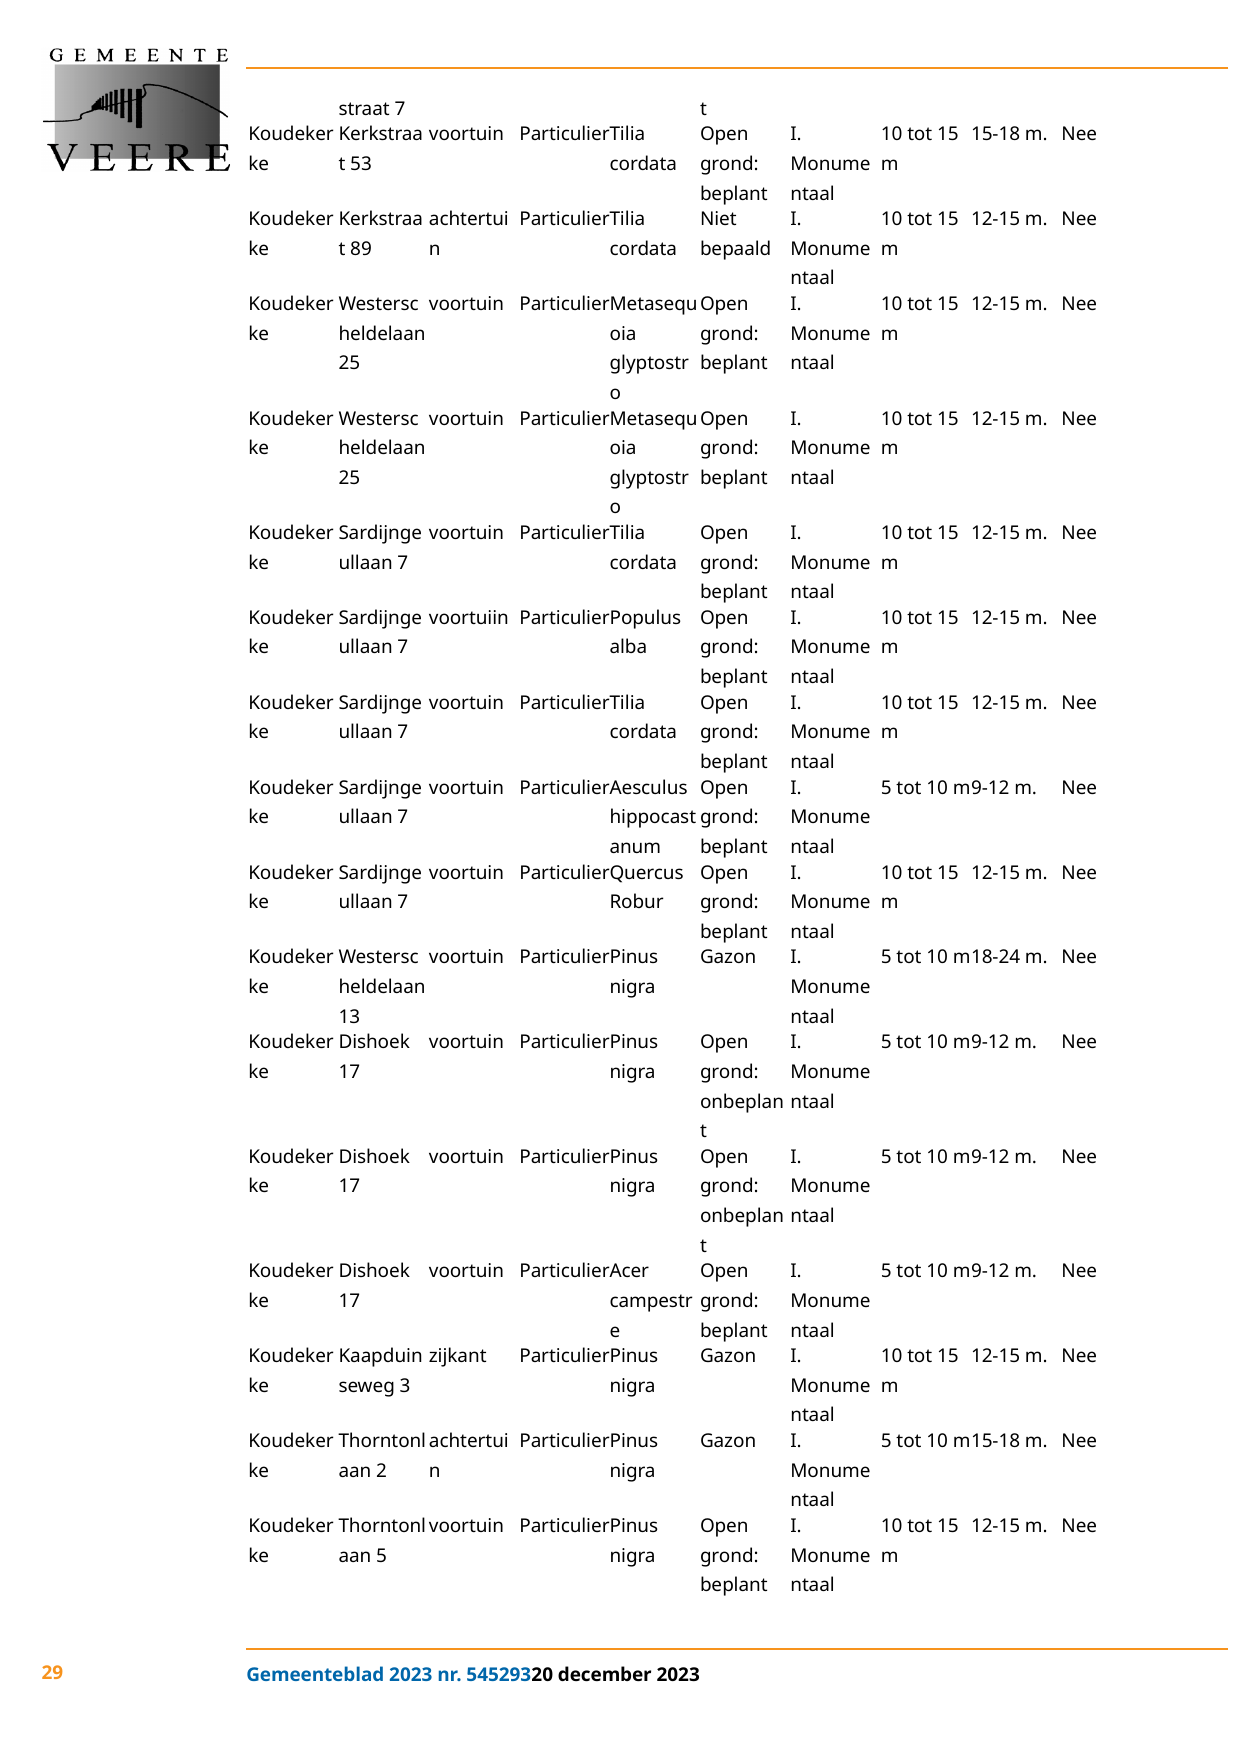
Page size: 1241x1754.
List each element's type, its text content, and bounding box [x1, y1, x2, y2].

table_cell I. Monumentaal [790, 121, 881, 205]
table_cell Koudekerke [248, 944, 338, 1029]
table_cell Pinus nigra [609, 944, 700, 1029]
table_cell Koudekerke [248, 689, 338, 774]
table_cell 10 tot 15 m [881, 604, 971, 689]
table_cell I. Monumentaal [790, 1143, 881, 1258]
table_cell 5 tot 10 m [881, 1258, 971, 1342]
table_cell voortuin [429, 1143, 519, 1258]
table_cell [790, 95, 881, 121]
table_cell Koudekerke [248, 290, 338, 405]
table_cell 12-15 m. [971, 859, 1061, 944]
table_cell Taxodium distichum [609, 95, 700, 121]
table_cell Open grond: beplant [700, 859, 790, 944]
table_cell Populus alba [609, 604, 700, 689]
table_cell t [700, 95, 790, 121]
table_cell [248, 95, 338, 121]
table_cell Particulier [519, 121, 609, 205]
table_cell Nee [1061, 1343, 1152, 1427]
table_cell Open grond: beplant [700, 405, 790, 519]
table_cell voortuin [429, 859, 519, 944]
table_cell 12-15 m. [971, 290, 1061, 405]
table_cell Dishoek 17 [338, 1258, 429, 1342]
table_cell Sardijngeullaan 7 [338, 774, 429, 859]
table_cell I. Monumentaal [790, 405, 881, 519]
table_cell Kerkstraat 89 [338, 205, 429, 290]
table_cell 9-12 m. [971, 1258, 1061, 1342]
table_cell 12-15 m. [971, 689, 1061, 774]
table_cell Koudekerke [248, 121, 338, 205]
table_cell Open grond: beplant [700, 1258, 790, 1342]
table_cell Open grond: beplant [700, 290, 790, 405]
table_cell I. Monumentaal [790, 1258, 881, 1342]
table_cell Particulier [519, 405, 609, 519]
table_cell 5 tot 10 m [881, 1428, 971, 1512]
table_cell 10 tot 15 m [881, 859, 971, 944]
table_cell Nee [1061, 121, 1152, 205]
table_cell Nee [1061, 1512, 1152, 1597]
table_cell Open grond: onbeplant [700, 1029, 790, 1143]
table_cell Tilia cordata [609, 519, 700, 604]
table_cell Particulier [519, 95, 609, 121]
table_cell 9-12 m. [971, 774, 1061, 859]
table_cell Kerkstraat 53 [338, 121, 429, 205]
table_cell voortuin [429, 1512, 519, 1597]
table_cell I. Monumentaal [790, 604, 881, 689]
table_cell Nee [1061, 1428, 1152, 1512]
table_cell Nee [1061, 1143, 1152, 1258]
table_cell Westerscheldelaan 25 [338, 290, 429, 405]
table_cell Particulier [519, 689, 609, 774]
table_cell 12-15 m. [971, 405, 1061, 519]
table_cell Open grond: beplant [700, 121, 790, 205]
table_cell I. Monumentaal [790, 774, 881, 859]
table_cell Pinus nigra [609, 1512, 700, 1597]
table_cell Thorntonlaan 5 [338, 1512, 429, 1597]
table_cell 10 tot 15 m [881, 405, 971, 519]
table_cell Particulier [519, 1258, 609, 1342]
table_cell Pinus nigra [609, 1143, 700, 1258]
table_cell 5 tot 10 m [881, 944, 971, 1029]
table_cell Pinus nigra [609, 1343, 700, 1427]
table_cell Koudekerke [248, 1512, 338, 1597]
table_cell Koudekerke [248, 519, 338, 604]
table_cell zijkant [429, 1343, 519, 1427]
table_cell Koudekerke [248, 1343, 338, 1427]
table_cell Dishoek 17 [338, 1143, 429, 1258]
table_cell 18-24 m. [971, 944, 1061, 1029]
table_cell Open grond: beplant [700, 1512, 790, 1597]
table_cell voortuin [429, 774, 519, 859]
table_cell Westerscheldelaan 25 [338, 405, 429, 519]
table_cell Nee [1061, 1029, 1152, 1143]
table_cell voortuin [429, 944, 519, 1029]
table_cell Open grond: beplant [700, 774, 790, 859]
table_cell Koudekerke [248, 774, 338, 859]
table_cell 10 tot 15 m [881, 290, 971, 405]
table_cell Nee [1061, 405, 1152, 519]
table_cell 9-12 m. [971, 1029, 1061, 1143]
table_cell Koudekerke [248, 205, 338, 290]
table_cell I. Monumentaal [790, 1428, 881, 1512]
table_cell 10 tot 15 m [881, 1343, 971, 1427]
table_cell voortuin [429, 1258, 519, 1342]
table_cell Metasequoia glyptostro [609, 405, 700, 519]
table_cell Particulier [519, 604, 609, 689]
table_cell Open grond: onbeplant [700, 1143, 790, 1258]
table_cell achtertuin [429, 205, 519, 290]
table_cell voortuiin [429, 604, 519, 689]
table_cell Thorntonlaan 2 [338, 1428, 429, 1512]
table_cell Sardijngeullaan 7 [338, 689, 429, 774]
table_cell Nee [1061, 774, 1152, 859]
table_cell Pinus nigra [609, 1428, 700, 1512]
table_cell Gazon [700, 1428, 790, 1512]
table_cell voortuin [429, 121, 519, 205]
table_cell I. Monumentaal [790, 205, 881, 290]
table_cell [429, 95, 519, 121]
table_cell voortuin [429, 1029, 519, 1143]
table_cell [1061, 95, 1152, 121]
table_cell Sardijngeullaan 7 [338, 859, 429, 944]
table_cell 5 tot 10 m [881, 774, 971, 859]
table_cell Gazon [700, 1343, 790, 1427]
table_cell Open grond: beplant [700, 604, 790, 689]
table_cell Particulier [519, 1143, 609, 1258]
table_cell Gazon [700, 944, 790, 1029]
table_cell Particulier [519, 519, 609, 604]
table_cell Koudekerke [248, 405, 338, 519]
table_cell Open grond: beplant [700, 689, 790, 774]
table_cell 12-15 m. [971, 1343, 1061, 1427]
table_cell Quercus Robur [609, 859, 700, 944]
table_cell Nee [1061, 205, 1152, 290]
table_cell Particulier [519, 290, 609, 405]
table_cell Particulier [519, 205, 609, 290]
table_cell Koudekerke [248, 859, 338, 944]
table_cell 12-15 m. [971, 604, 1061, 689]
table_cell Particulier [519, 859, 609, 944]
table_cell Particulier [519, 1512, 609, 1597]
table_cell Particulier [519, 1029, 609, 1143]
table_cell Tilia cordata [609, 121, 700, 205]
table_cell Nee [1061, 859, 1152, 944]
table_cell 10 tot 15 m [881, 689, 971, 774]
table_cell 12-15 m. [971, 519, 1061, 604]
table_cell 9-12 m. [971, 1143, 1061, 1258]
table_cell Nee [1061, 604, 1152, 689]
table_cell Tilia cordata [609, 205, 700, 290]
table_cell Sardijngeullaan 7 [338, 519, 429, 604]
table_cell I. Monumentaal [790, 1029, 881, 1143]
table_cell 10 tot 15 m [881, 519, 971, 604]
table_cell 12-15 m. [971, 205, 1061, 290]
table_cell I. Monumentaal [790, 859, 881, 944]
table_cell Particulier [519, 774, 609, 859]
table_cell straat 7 [338, 95, 429, 121]
table_cell Acer campestre [609, 1258, 700, 1342]
table_cell Open grond: beplant [700, 519, 790, 604]
table_cell Niet bepaald [700, 205, 790, 290]
table_cell I. Monumentaal [790, 1343, 881, 1427]
table_cell [971, 95, 1061, 121]
table_cell [881, 95, 971, 121]
table_cell Koudekerke [248, 604, 338, 689]
table_cell voortuin [429, 689, 519, 774]
table_cell 10 tot 15 m [881, 121, 971, 205]
table_cell Koudekerke [248, 1428, 338, 1512]
table_cell 12-15 m. [971, 1512, 1061, 1597]
table_cell Aesculus hippocastanum [609, 774, 700, 859]
table_cell Koudekerke [248, 1029, 338, 1143]
table_cell voortuin [429, 519, 519, 604]
table_cell I. Monumentaal [790, 519, 881, 604]
table_cell Koudekerke [248, 1258, 338, 1342]
table_cell Sardijngeullaan 7 [338, 604, 429, 689]
table_cell I. Monumentaal [790, 290, 881, 405]
table_cell Nee [1061, 1258, 1152, 1342]
table_cell 10 tot 15 m [881, 205, 971, 290]
table_cell voortuin [429, 405, 519, 519]
table_cell Nee [1061, 689, 1152, 774]
table_cell Westerscheldelaan 13 [338, 944, 429, 1029]
table_cell Particulier [519, 1428, 609, 1512]
table_cell Dishoek 17 [338, 1029, 429, 1143]
table_cell Nee [1061, 519, 1152, 604]
table_cell 5 tot 10 m [881, 1029, 971, 1143]
table_cell I. Monumentaal [790, 689, 881, 774]
table_cell I. Monumentaal [790, 944, 881, 1029]
table_cell I. Monumentaal [790, 1512, 881, 1597]
table_cell 10 tot 15 m [881, 1512, 971, 1597]
table_cell Koudekerke [248, 1143, 338, 1258]
table_cell 15-18 m. [971, 1428, 1061, 1512]
table_cell 15-18 m. [971, 121, 1061, 205]
table_cell Particulier [519, 944, 609, 1029]
table_cell 5 tot 10 m [881, 1143, 971, 1258]
table_cell Tilia cordata [609, 689, 700, 774]
table_cell Pinus nigra [609, 1029, 700, 1143]
picture [41, 47, 231, 172]
table_cell Particulier [519, 1343, 609, 1427]
table_cell Nee [1061, 290, 1152, 405]
table_cell Kaapduinseweg 3 [338, 1343, 429, 1427]
table_cell voortuin [429, 290, 519, 405]
table_cell Metasequoia glyptostro [609, 290, 700, 405]
table_cell Nee [1061, 944, 1152, 1029]
table_cell achtertuin [429, 1428, 519, 1512]
